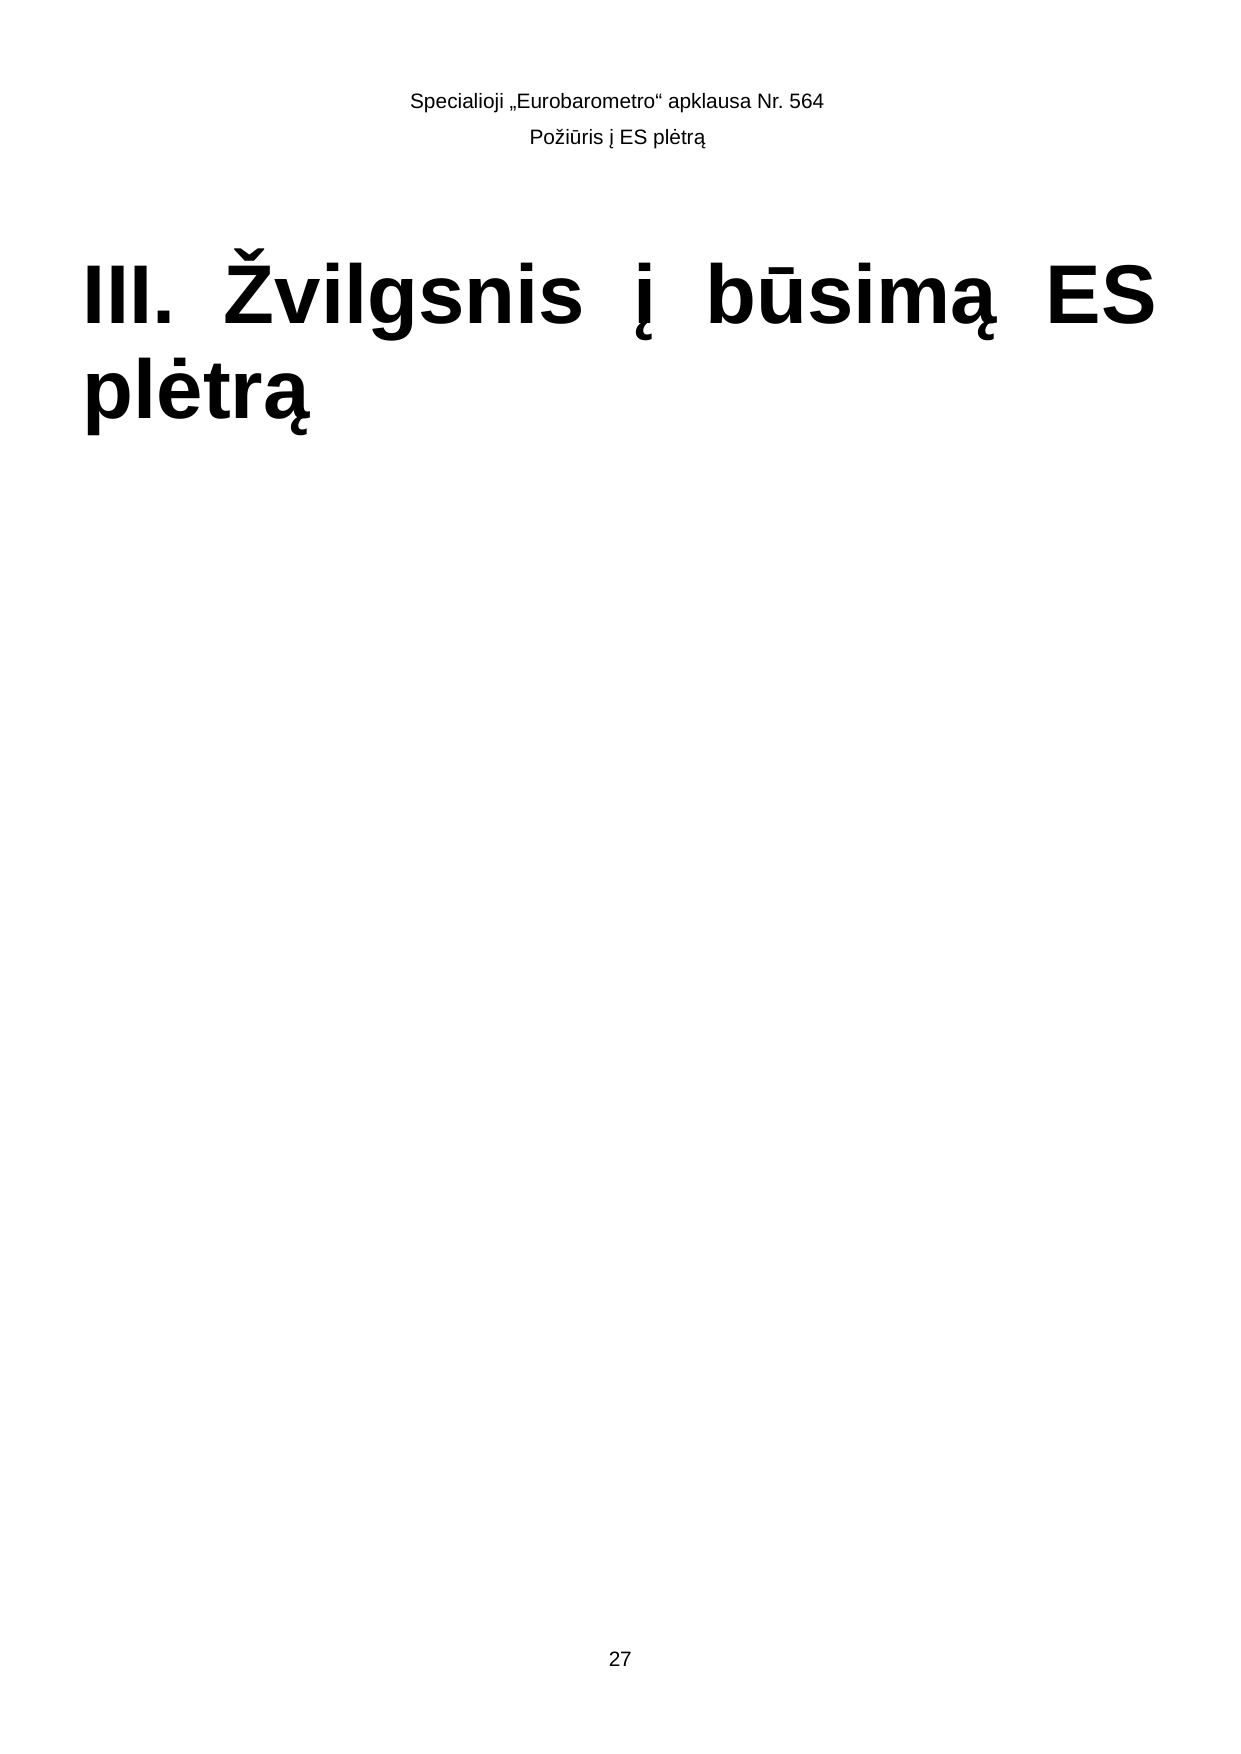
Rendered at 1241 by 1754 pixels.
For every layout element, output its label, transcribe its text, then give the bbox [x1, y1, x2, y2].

subtitle III. Žvilgsnis į būsimą ES plėtrą [83, 245, 1157, 437]
